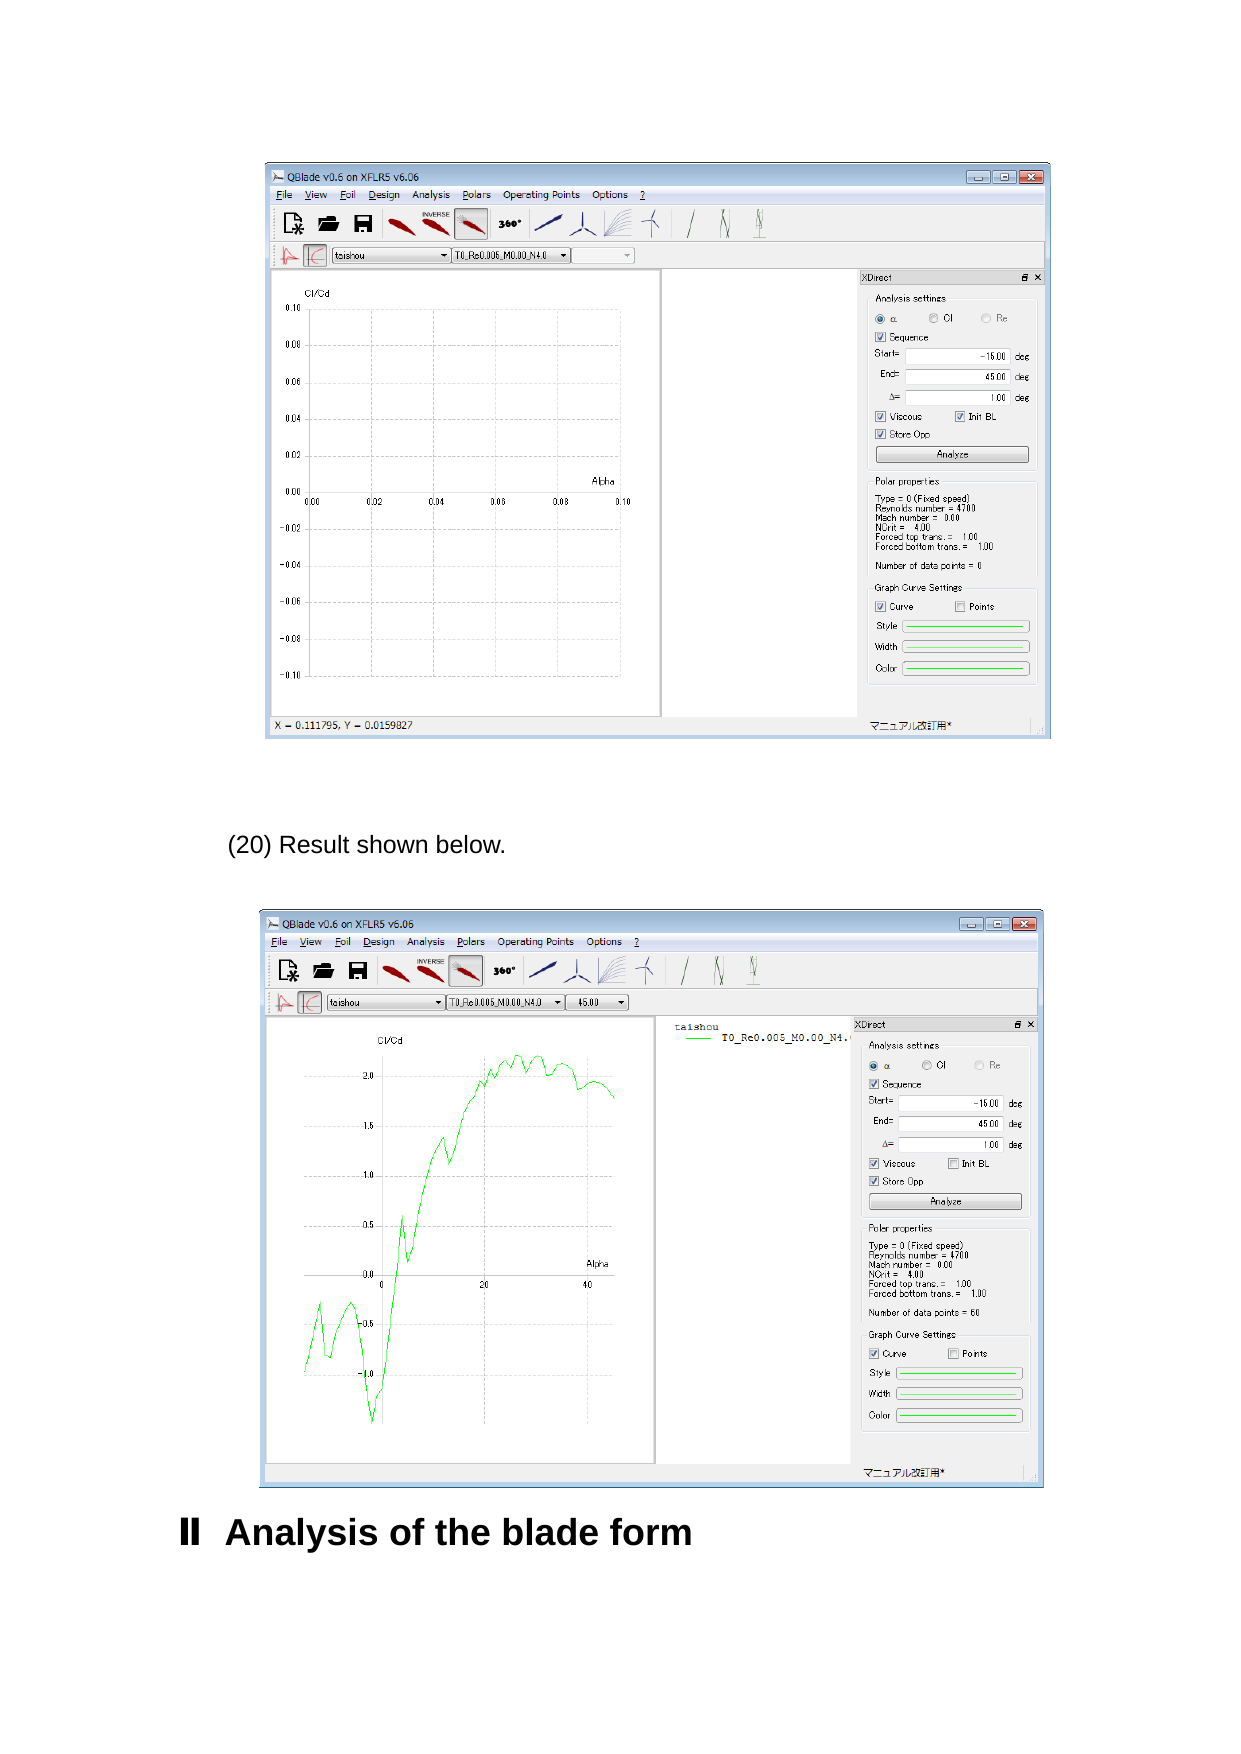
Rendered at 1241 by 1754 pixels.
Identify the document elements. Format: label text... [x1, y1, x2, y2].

text (20) Result shown below. [177, 801, 1063, 864]
text Ⅱ Analysis of the blade form [177, 1489, 1063, 1551]
